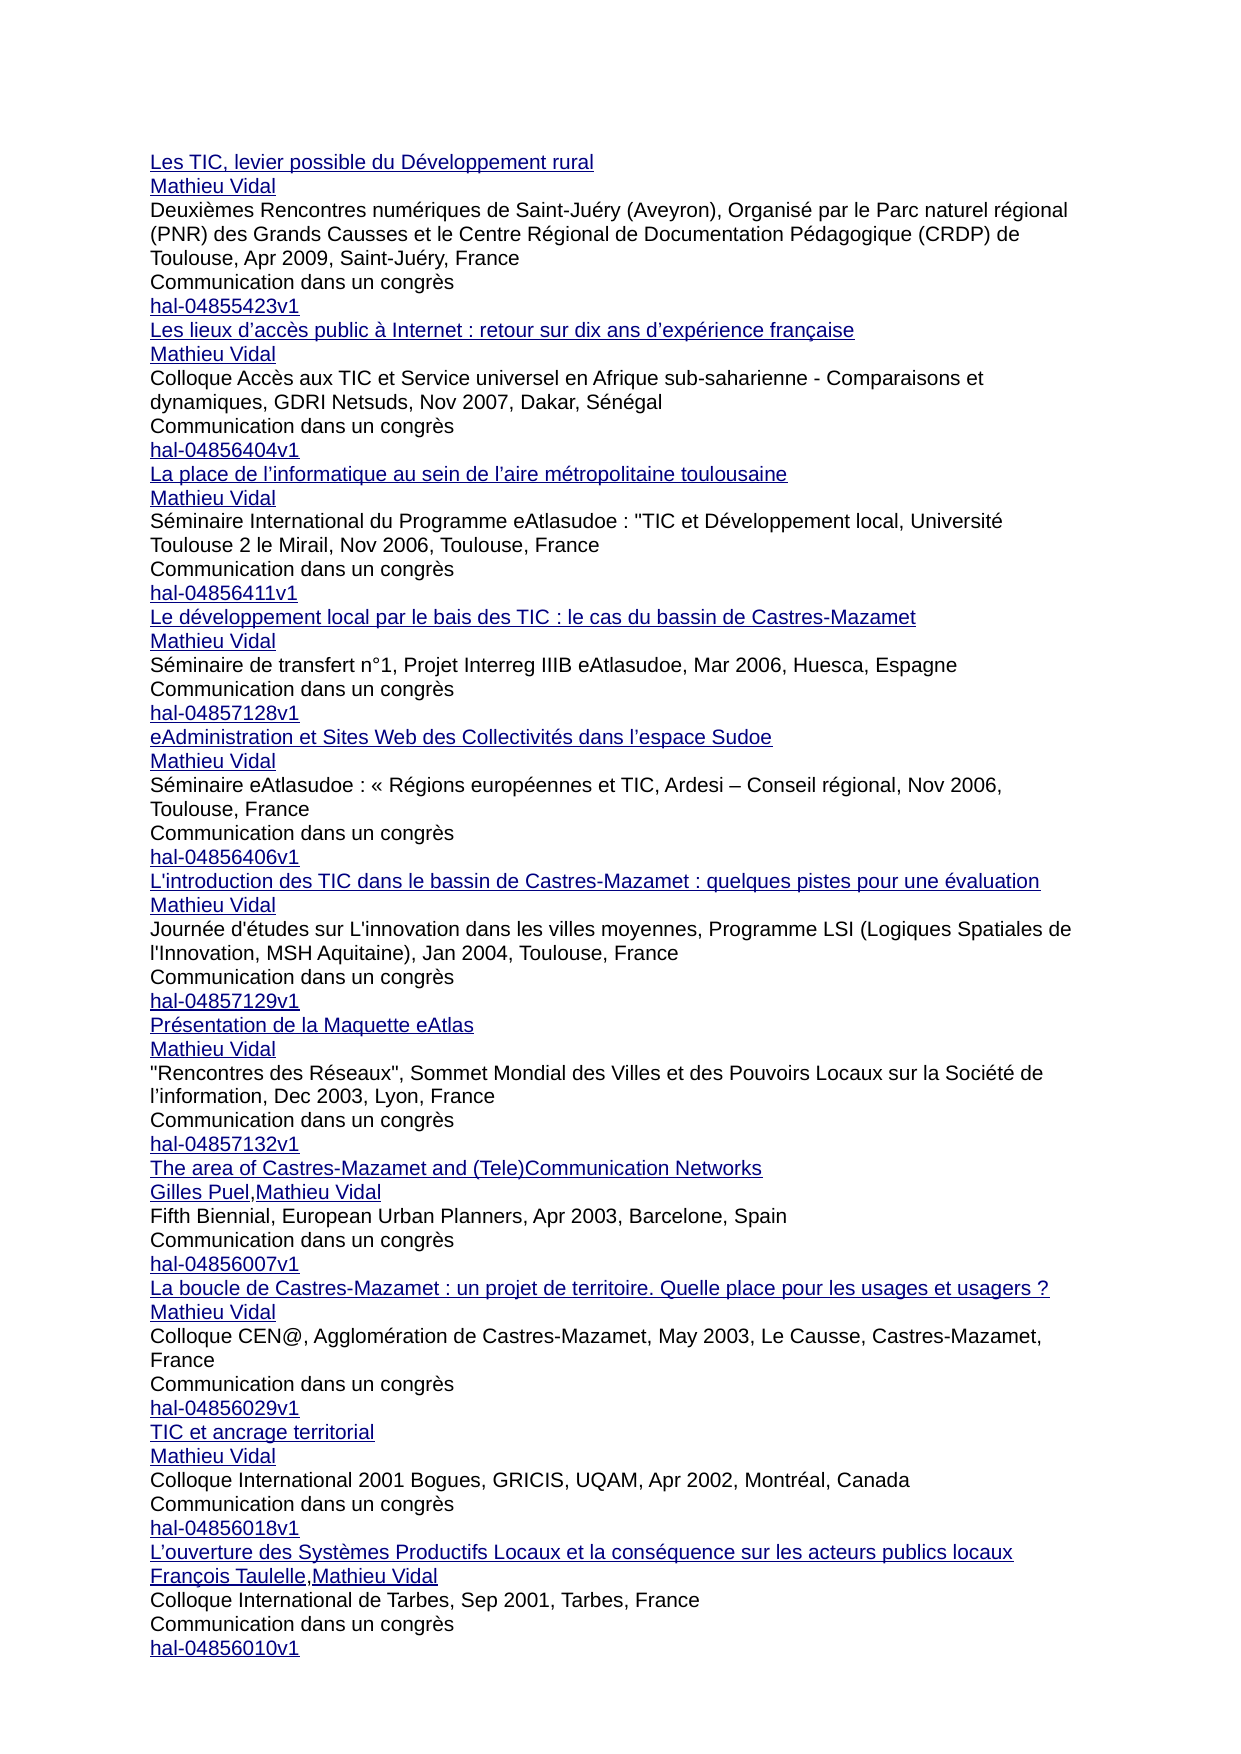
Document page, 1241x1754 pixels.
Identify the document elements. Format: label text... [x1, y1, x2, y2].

table_cell TIC et ancrage territorial Mathieu Vidal Colloque International 2001 Bogues, GRICIS, UQAM, Apr 2002, Montréal, Canada Communication dans un congrès hal-04856018v1 [150, 1420, 1090, 1539]
table_cell L’ouverture des Systèmes Productifs Locaux et la conséquence sur les acteurs publics locaux François Taulelle,Mathieu Vidal Colloque International de Tarbes, Sep 2001, Tarbes, France Communication dans un congrès hal-04856010v1 [150, 1540, 1090, 1659]
table_cell The area of Castres-Mazamet and (Tele)Communication Networks Gilles Puel,Mathieu Vidal Fifth Biennial, European Urban Planners, Apr 2003, Barcelone, Spain Communication dans un congrès hal-04856007v1 [150, 1156, 1090, 1276]
table_cell Présentation de la Maquette eAtlas Mathieu Vidal "Rencontres des Réseaux", Sommet Mondial des Villes et des Pouvoirs Locaux sur la Société de l’information, Dec 2003, Lyon, France Communication dans un congrès hal-04857132v1 [150, 1013, 1090, 1156]
table_cell La place de l’informatique au sein de l’aire métropolitaine toulousaine Mathieu Vidal Séminaire International du Programme eAtlasudoe : "TIC et Développement local, Université Toulouse 2 le Mirail, Nov 2006, Toulouse, France Communication dans un congrès hal-04856411v1 [150, 461, 1090, 605]
table_cell La boucle de Castres-Mazamet : un projet de territoire. Quelle place pour les usages et usagers ? Mathieu Vidal Colloque CEN@, Agglomération de Castres-Mazamet, May 2003, Le Causse, Castres-Mazamet, France Communication dans un congrès hal-04856029v1 [150, 1276, 1090, 1420]
table_cell Les TIC, levier possible du Développement rural Mathieu Vidal Deuxièmes Rencontres numériques de Saint-Juéry (Aveyron), Organisé par le Parc naturel régional (PNR) des Grands Causses et le Centre Régional de Documentation Pédagogique (CRDP) de Toulouse, Apr 2009, Saint-Juéry, France Communication dans un congrès hal-04855423v1 [150, 150, 1090, 318]
table_cell L'introduction des TIC dans le bassin de Castres-Mazamet : quelques pistes pour une évaluation Mathieu Vidal Journée d'études sur L'innovation dans les villes moyennes, Programme LSI (Logiques Spatiales de l'Innovation, MSH Aquitaine), Jan 2004, Toulouse, France Communication dans un congrès hal-04857129v1 [150, 869, 1090, 1012]
table_cell Le développement local par le bais des TIC : le cas du bassin de Castres-Mazamet Mathieu Vidal Séminaire de transfert n°1, Projet Interreg IIIB eAtlasudoe, Mar 2006, Huesca, Espagne Communication dans un congrès hal-04857128v1 [150, 605, 1090, 725]
table_cell Les lieux d’accès public à Internet : retour sur dix ans d’expérience française Mathieu Vidal Colloque Accès aux TIC et Service universel en Afrique sub-saharienne - Comparaisons et dynamiques, GDRI Netsuds, Nov 2007, Dakar, Sénégal Communication dans un congrès hal-04856404v1 [150, 318, 1090, 461]
table_cell eAdministration et Sites Web des Collectivités dans l’espace Sudoe Mathieu Vidal Séminaire eAtlasudoe : « Régions européennes et TIC, Ardesi – Conseil régional, Nov 2006, Toulouse, France Communication dans un congrès hal-04856406v1 [150, 725, 1090, 869]
